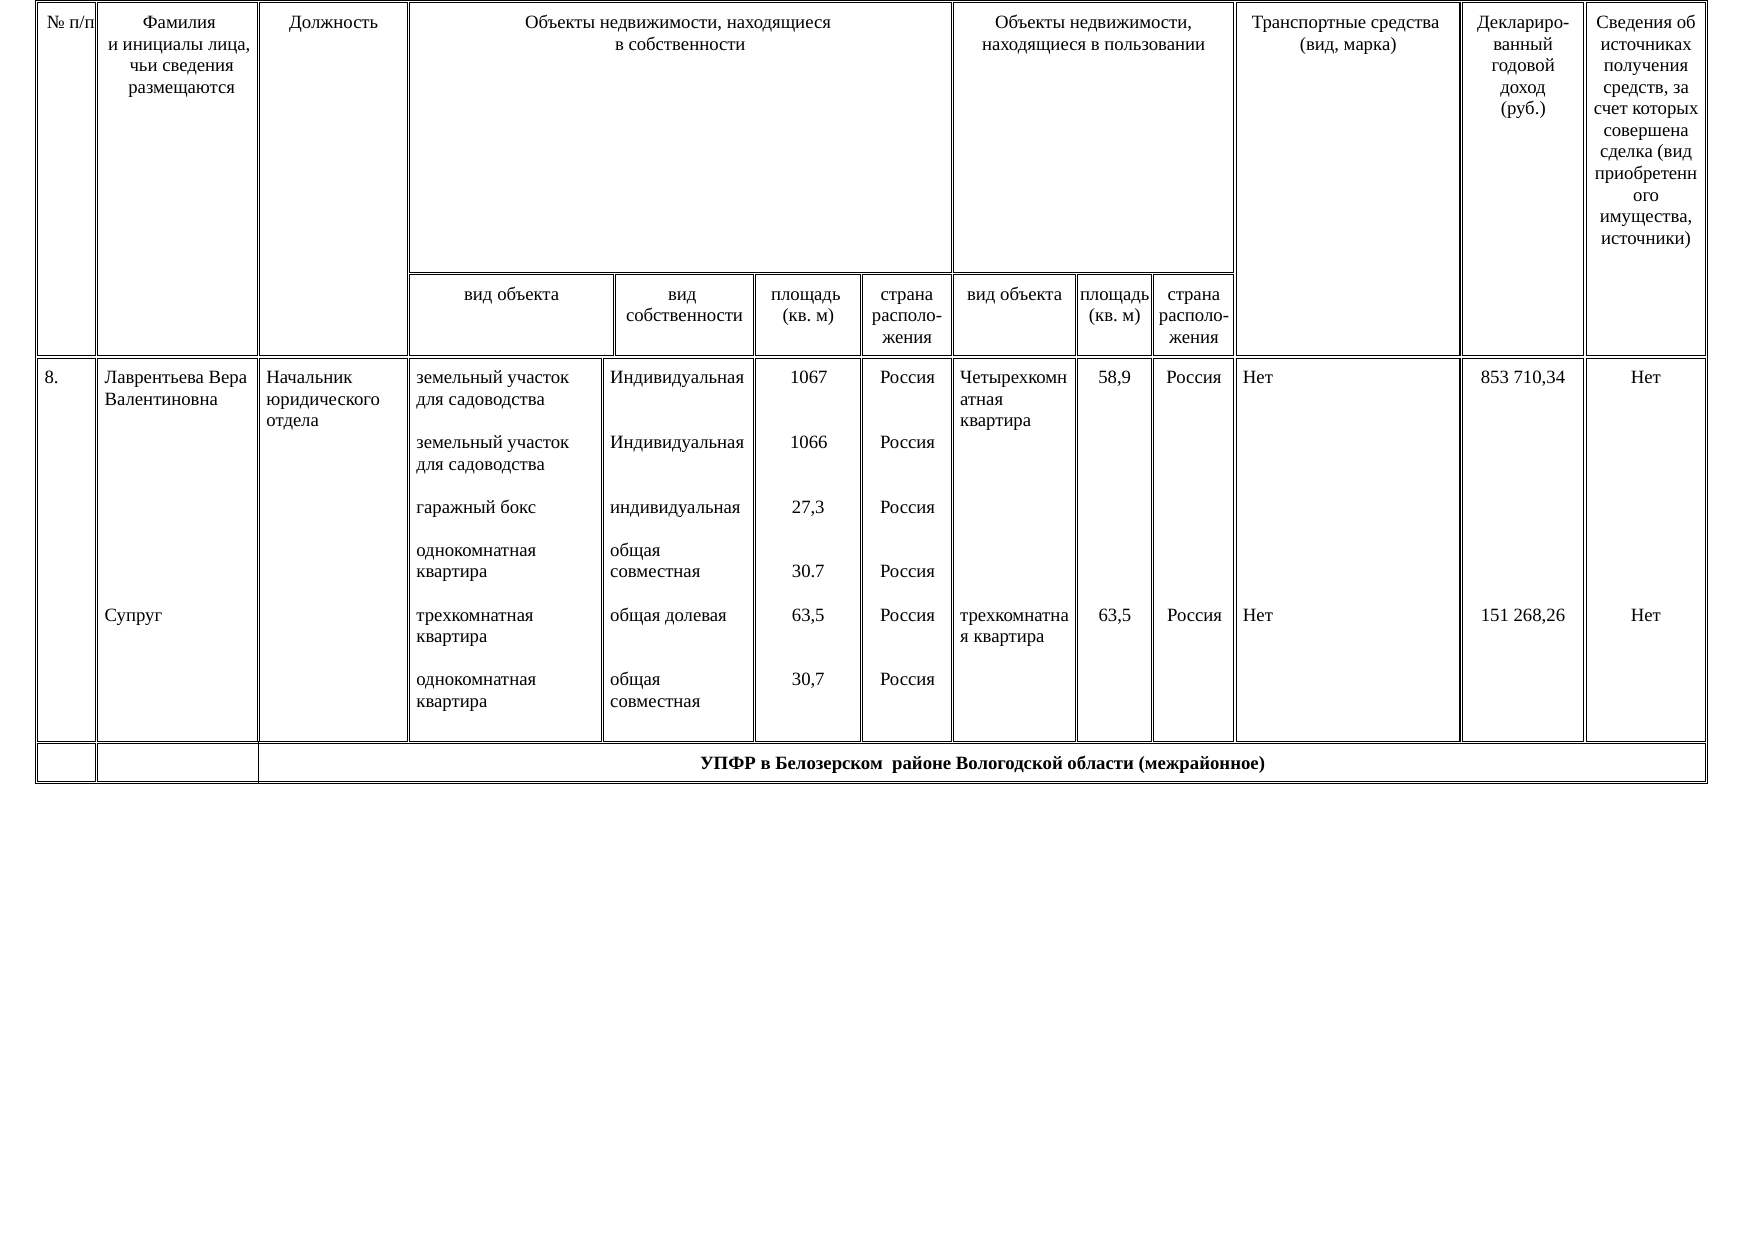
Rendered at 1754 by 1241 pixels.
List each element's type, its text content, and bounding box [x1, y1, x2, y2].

table_cell земельный участок для садоводства земельный участок для садоводства гаражный бокс однокомнатная квартира трехкомнатная квартира однокомнатная квартира [410, 359, 601, 741]
table_cell Россия Россия [1154, 359, 1233, 741]
table_header № п/п [38, 3, 95, 355]
table_cell Четырехкомнатная квартира трехкомнатная квартира [954, 359, 1075, 741]
table_header Должность [260, 3, 407, 355]
table_cell УПФР в Белозерском районе Вологодской области (межрайонное) [259, 744, 1705, 781]
table_header Объекты недвижимости, находящиеся в собственности [410, 3, 951, 272]
table_cell вид объекта [410, 275, 613, 355]
table_cell вид собственности [616, 275, 753, 355]
table_cell площадь (кв. м) [1078, 275, 1151, 355]
table_cell 1067 1066 27,3 30.7 63,5 30,7 [756, 359, 860, 741]
table_cell [38, 744, 95, 781]
table_header Объекты недвижимости, находящиеся в пользовании [954, 3, 1233, 272]
table_cell Нет Нет [1587, 359, 1705, 741]
table_cell 8. [38, 359, 95, 741]
table_header Транспортные средства (вид, марка) [1237, 3, 1459, 355]
table_cell Начальник юридического отдела [260, 359, 407, 741]
table_cell страна располо-жения [1154, 275, 1233, 355]
table_cell страна располо-жения [863, 275, 951, 355]
table_header Деклариро-ванный годовой доход (руб.) [1463, 3, 1583, 355]
table_cell 58,9 63,5 [1078, 359, 1151, 741]
table_cell Лаврентьева Вера Валентиновна Супруг [98, 359, 257, 741]
table_header Сведения об источниках получения средств, за счет которых совершена сделка (вид приобретенного имущества, источники) [1587, 3, 1705, 355]
table_cell Индивидуальная Индивидуальная индивидуальная общая совместная общая долевая общая совместная [604, 359, 753, 741]
table_cell площадь (кв. м) [756, 275, 860, 355]
table_cell вид объекта [954, 275, 1075, 355]
table_header Фамилия и инициалы лица, чьи сведения размещаются [98, 3, 257, 355]
table_cell [98, 744, 258, 781]
table_cell 853 710,34 151 268,26 [1463, 359, 1583, 741]
table_cell Россия Россия Россия Россия Россия Россия [863, 359, 951, 741]
table_cell Нет Нет [1237, 359, 1459, 741]
